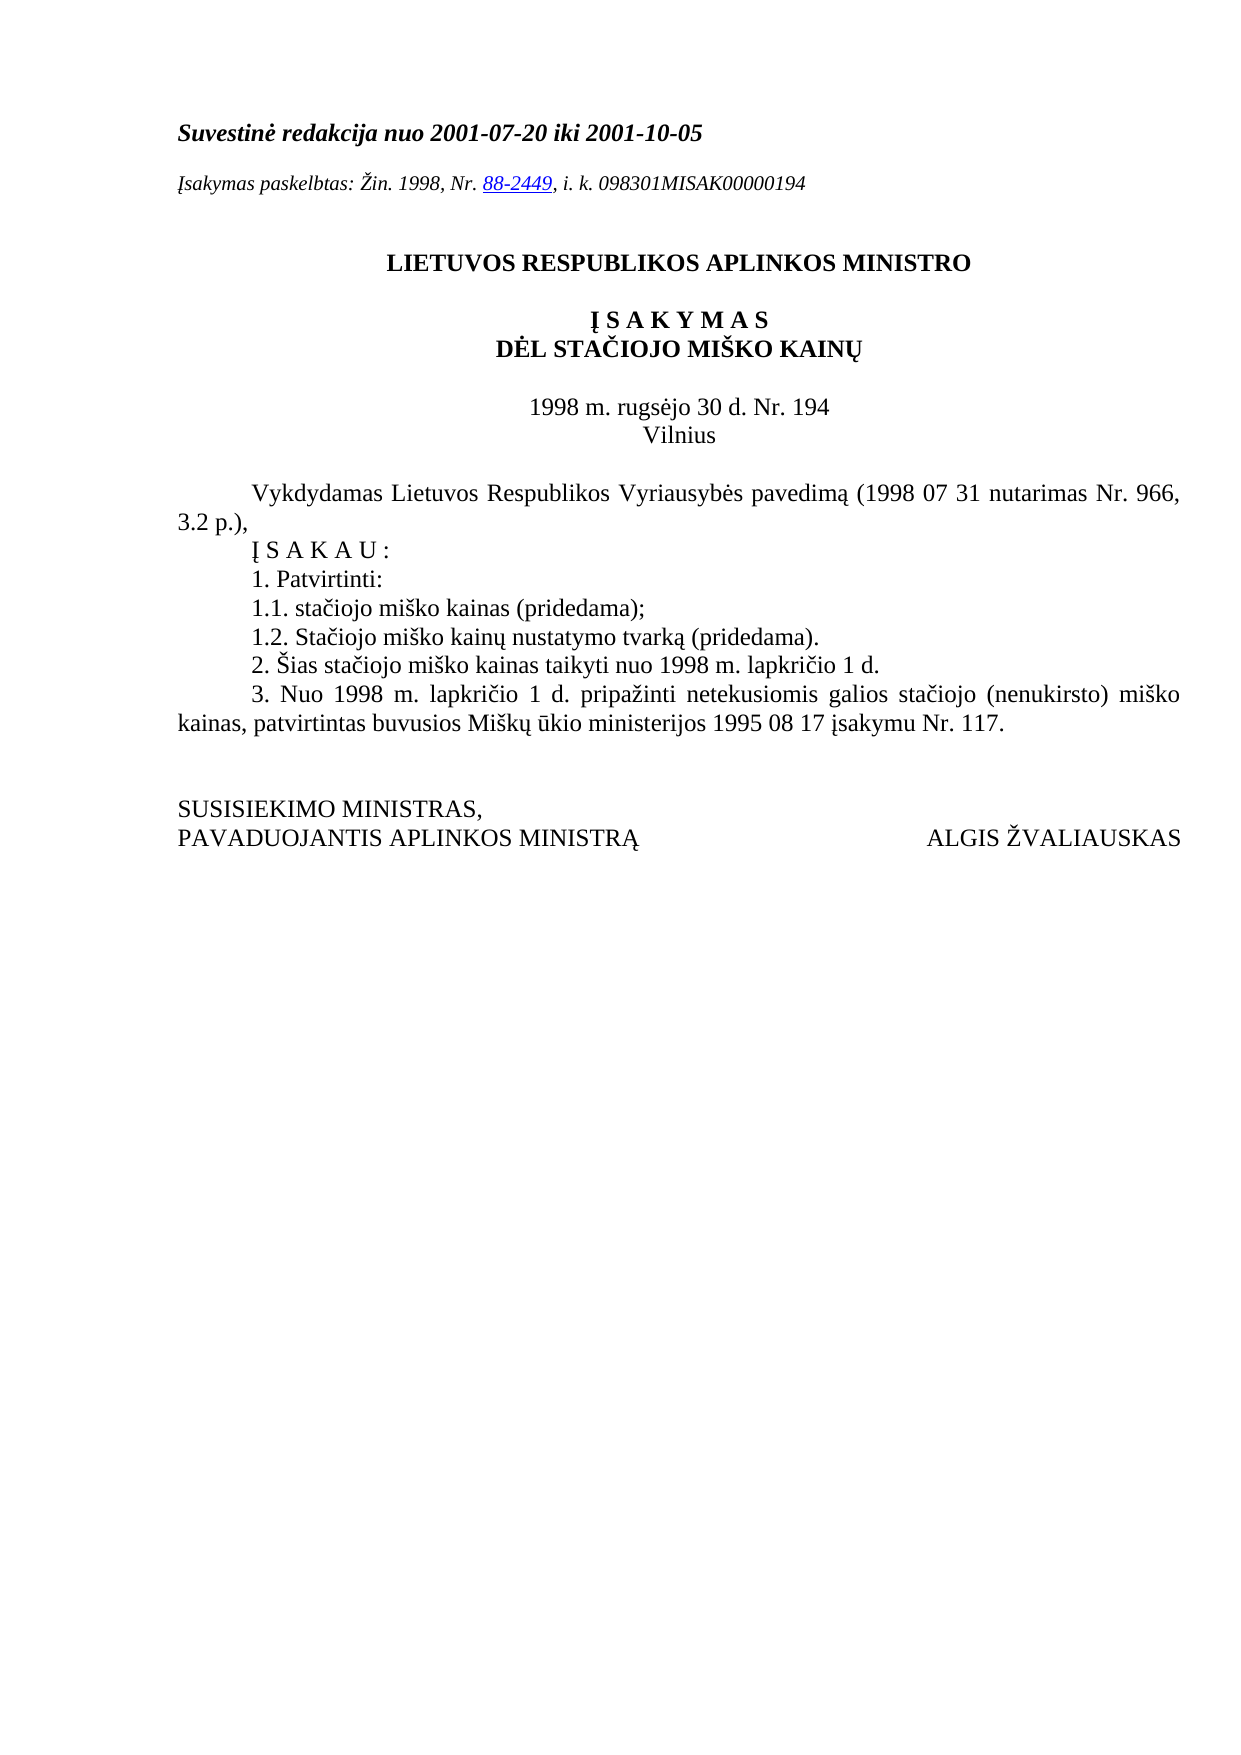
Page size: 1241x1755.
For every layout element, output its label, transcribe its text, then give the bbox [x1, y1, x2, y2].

text 1.2. Stačiojo miško kainų nustatymo tvarką (pridedama). [177, 622, 1181, 650]
text ĮSAKAU: [177, 535, 1181, 564]
text Vykdydamas Lietuvos Respublikos Vyriausybės pavedimą (1998 07 31 nutarimas Nr. 966, 3.2 p.), [177, 478, 1181, 535]
text 1998 m. rugsėjo 30 d. Nr. 194 [177, 392, 1181, 420]
text Į S A K Y M A S [177, 305, 1181, 334]
text 1.1. stačiojo miško kainas (pridedama); [177, 593, 1181, 622]
text 1. Patvirtinti: [177, 564, 1181, 593]
text DĖL STAČIOJO MIŠKO KAINŲ [177, 334, 1181, 363]
text Suvestinė redakcija nuo 2001-07-20 iki 2001-10-05 [177, 118, 1181, 147]
text 3. Nuo 1998 m. lapkričio 1 d. pripažinti netekusiomis galios stačiojo (nenukirsto) miško kainas, patvirtintas buvusios Miškų ūkio ministerijos 1995 08 17 įsakymu Nr. 117. [177, 679, 1181, 737]
text PAVADUOJANTIS APLINKOS MINISTRĄ ALGIS ŽVALIAUSKAS [177, 823, 1181, 852]
text Vilnius [177, 420, 1181, 449]
text LIETUVOS RESPUBLIKOS APLINKOS MINISTRO [177, 248, 1181, 277]
text 2. Šias stačiojo miško kainas taikyti nuo 1998 m. lapkričio 1 d. [177, 650, 1181, 679]
text Įsakymas paskelbtas: Žin. 1998, Nr. 88-2449, i. k. 098301MISAK00000194 [177, 171, 1181, 195]
text SUSISIEKIMO MINISTRAS, [177, 794, 1181, 823]
